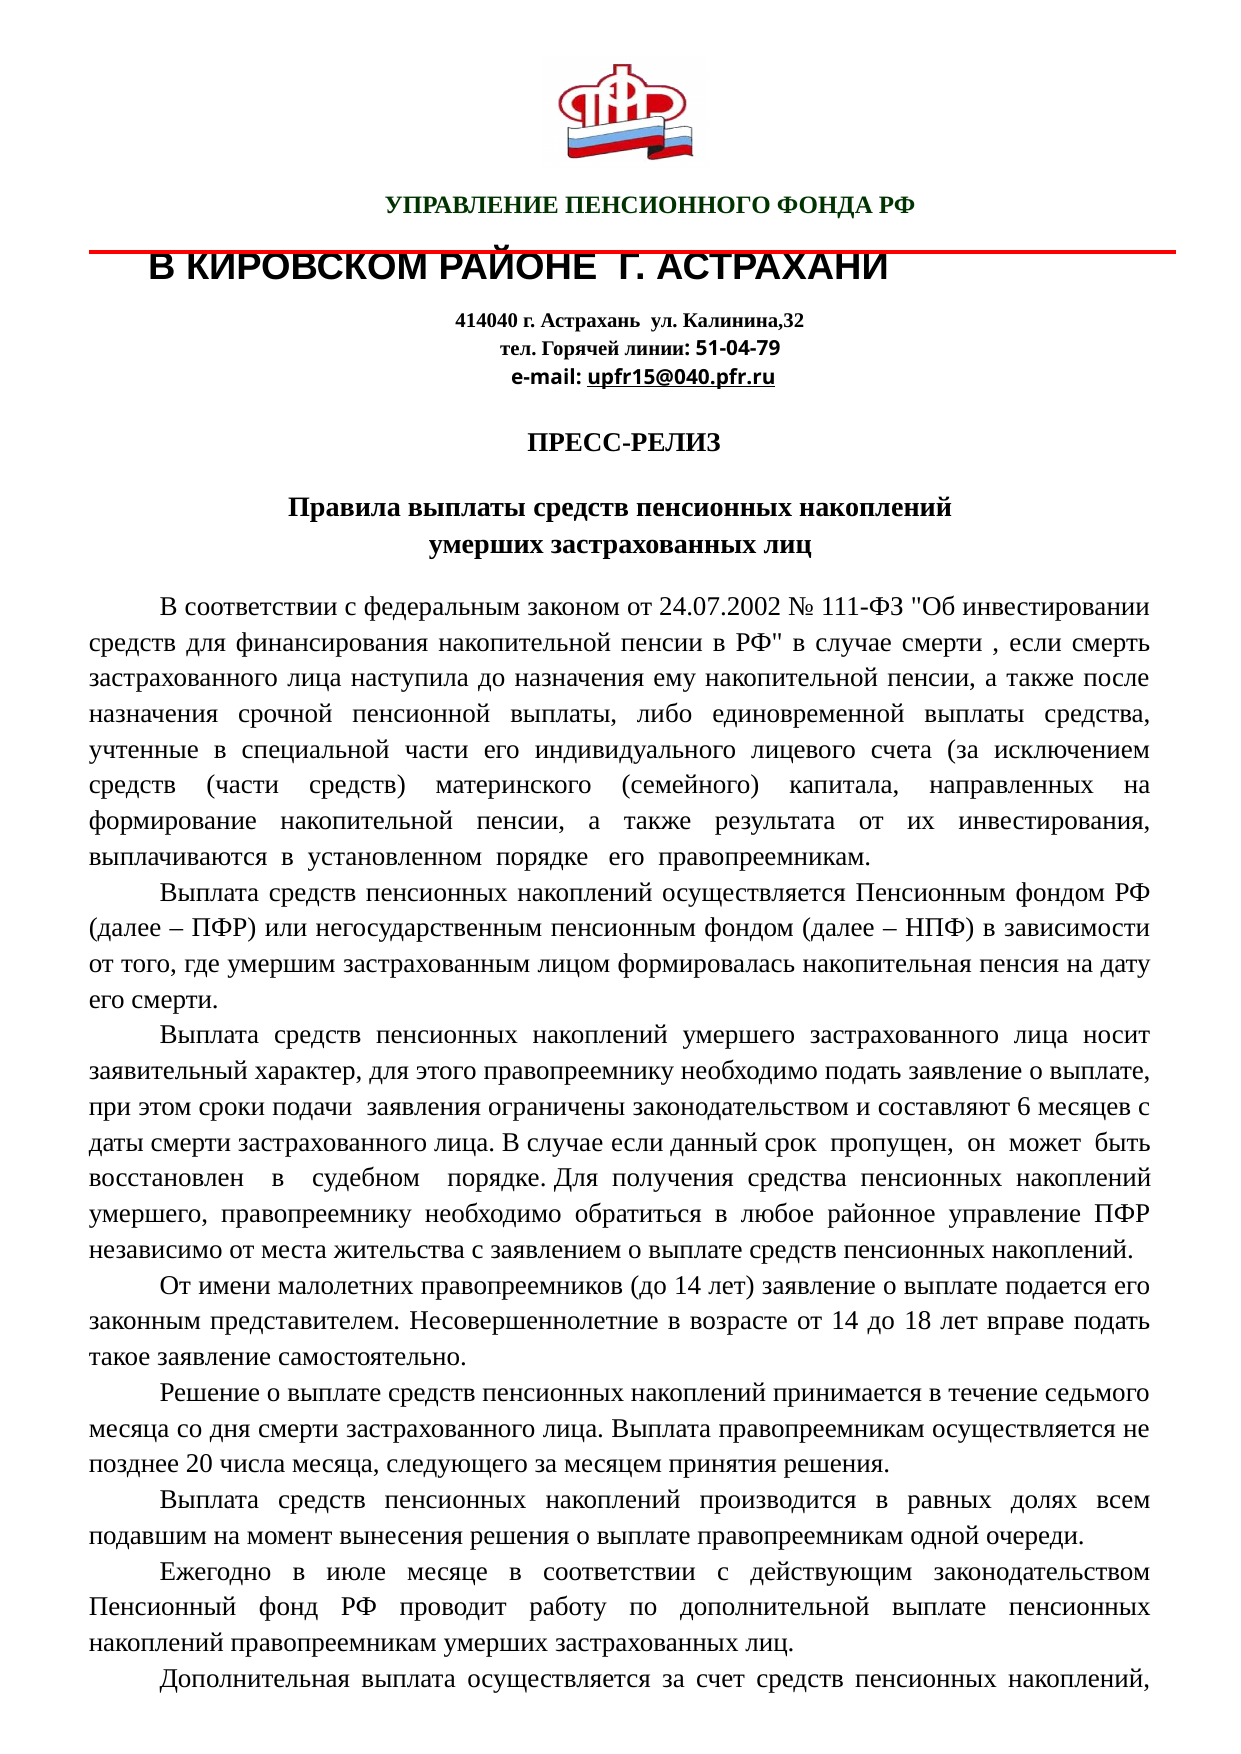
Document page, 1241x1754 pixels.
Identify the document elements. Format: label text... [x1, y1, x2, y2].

text Выплата средств пенсионных накоплений умершего застрахованного лица носит заявительный характер, для этого правопреемнику необходимо подать заявление о выплате, при этом сроки подачи заявления ограничены законодательством и составляют 6 месяцев с даты смерти застрахованного лица. В случае если данный срок пропущен, он может быть восстановлен в судебном порядке. Для получения средства пенсионных накоплений умершего, правопреемнику необходимо обратиться в любое районное управление ПФР независимо от места жительства с заявлением о выплате средств пенсионных накоплений. [88, 1019, 1152, 1264]
subtitle В КИРОВСКОМ РАЙОНЕ Г. АСТРАХАНИ [88, 251, 1152, 287]
text Выплата средств пенсионных накоплений производится в равных долях всем подавшим на момент вынесения решения о выплате правопреемникам одной очереди. [88, 1483, 1152, 1550]
text От имени малолетних правопреемников (до 14 лет) заявление о выплате подается его законным представителем. Несовершеннолетние в возрасте от 14 до 18 лет вправе подать такое заявление самостоятельно. [88, 1269, 1152, 1371]
text УПРАВЛЕНИЕ ПЕНСИОННОГО ФОНДА РФ [88, 190, 1152, 219]
text Ежегодно в июле месяце в соответствии с действующим законодательством Пенсионный фонд РФ проводит работу по дополнительной выплате пенсионных накоплений правопреемникам умерших застрахованных лиц. [88, 1554, 1152, 1657]
text В соответствии с федеральным законом от 24.07.2002 № 111-ФЗ "Об инвестировании средств для финансирования накопительной пенсии в РФ" в случае смерти , если смерть застрахованного лица наступила до назначения ему накопительной пенсии, а также после назначения срочной пенсионной выплаты, либо единовременной выплаты средства, учтенные в специальной части его индивидуального лицевого счета (за исключением средств (части средств) материнского (семейного) капитала, направленных на формирование накопительной пенсии, а также результата от их инвестирования, выплачиваются в установленном порядке его правопреемникам. [88, 590, 1152, 871]
text Правила выплаты средств пенсионных накоплений [88, 486, 1152, 524]
text Решение о выплате средств пенсионных накоплений принимается в течение седьмого месяца со дня смерти застрахованного лица. Выплата правопреемникам осуществляется не позднее 20 числа месяца, следующего за месяцем принятия решения. [88, 1376, 1152, 1478]
text ПРЕСС-РЕЛИЗ [88, 424, 1152, 457]
text Выплата средств пенсионных накоплений осуществляется Пенсионным фондом РФ (далее – ПФР) или негосударственным пенсионным фондом (далее – НПФ) в зависимости от того, где умершим застрахованным лицом формировалась накопительная пенсия на дату его смерти. [88, 876, 1152, 1014]
text тел. Горячей линии: 51-04-79 [88, 333, 1152, 362]
text умерших застрахованных лиц [88, 524, 1152, 561]
text Дополнительная выплата осуществляется за счет средств пенсионных накоплений, [88, 1662, 1152, 1693]
subtitle [88, 244, 1152, 250]
text e-mail: upfr15@040.pfr.ru [88, 362, 1152, 390]
text 414040 г. Астрахань ул. Калинина,32 [88, 300, 1152, 333]
